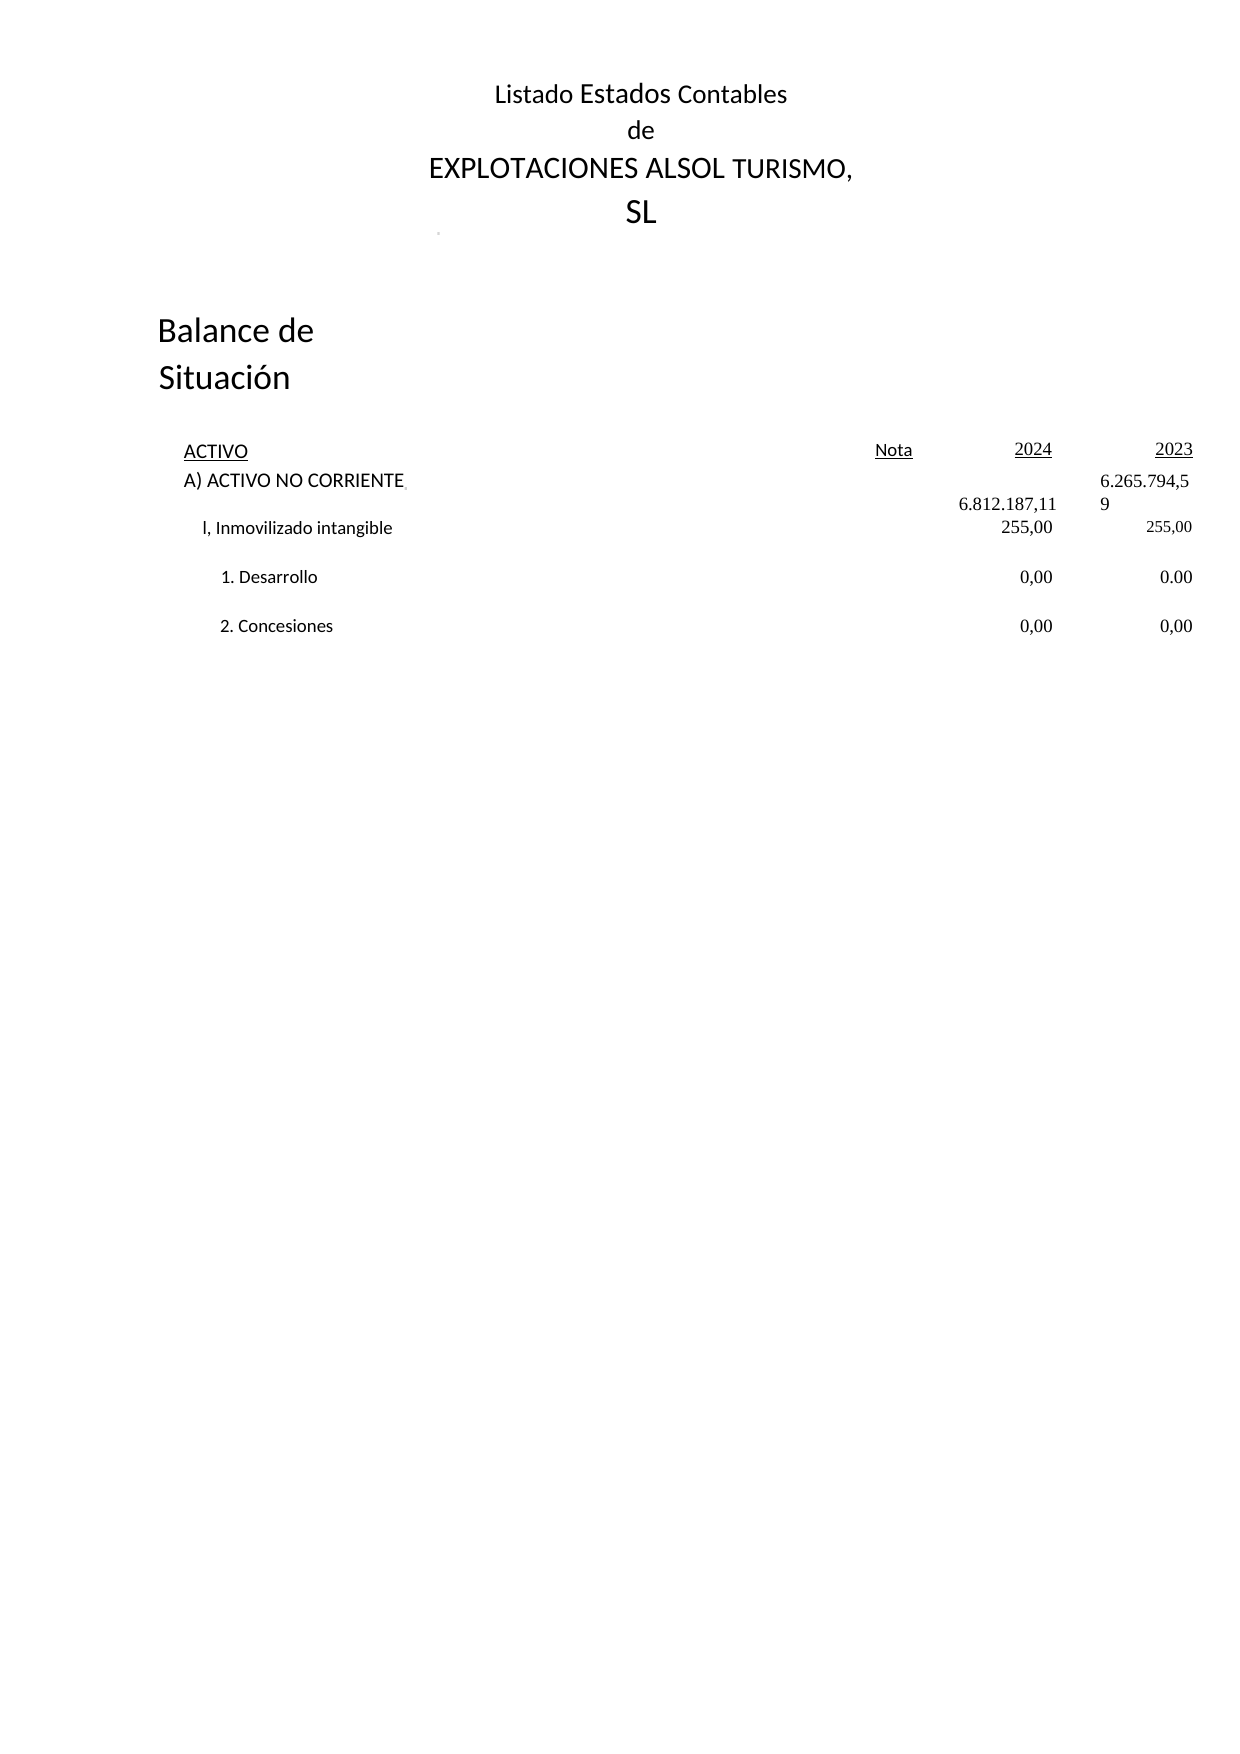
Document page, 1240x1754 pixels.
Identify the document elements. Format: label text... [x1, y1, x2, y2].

table_cell 6.265.794,59 [1100, 467, 1193, 516]
table_cell 1. Desarrollo [184, 566, 875, 615]
table_cell 0.00 [1100, 566, 1193, 615]
table_cell 0,00 [958, 615, 1100, 664]
text Balance de Situación [157, 308, 439, 399]
table_cell 6.812.187,11 [958, 467, 1100, 516]
table_header 2024 [958, 438, 1100, 467]
table_cell [875, 615, 958, 664]
table_cell A) ACTIVO NO CORRIENTE [184, 467, 875, 516]
table_cell 255,00 [958, 516, 1100, 566]
table_cell 0,00 [958, 566, 1100, 615]
table_cell [875, 467, 958, 516]
table_cell l, Inmovilizado intangible [184, 516, 875, 566]
table_cell 255,00 [1100, 516, 1193, 566]
table_cell [875, 516, 958, 566]
table_header ACTIVO [184, 438, 875, 467]
table_cell 2. Concesiones [184, 615, 875, 664]
table_header 2023 [1100, 438, 1193, 467]
table_cell 0,00 [1100, 615, 1193, 664]
table_header Nota [875, 438, 958, 467]
table_cell [875, 566, 958, 615]
